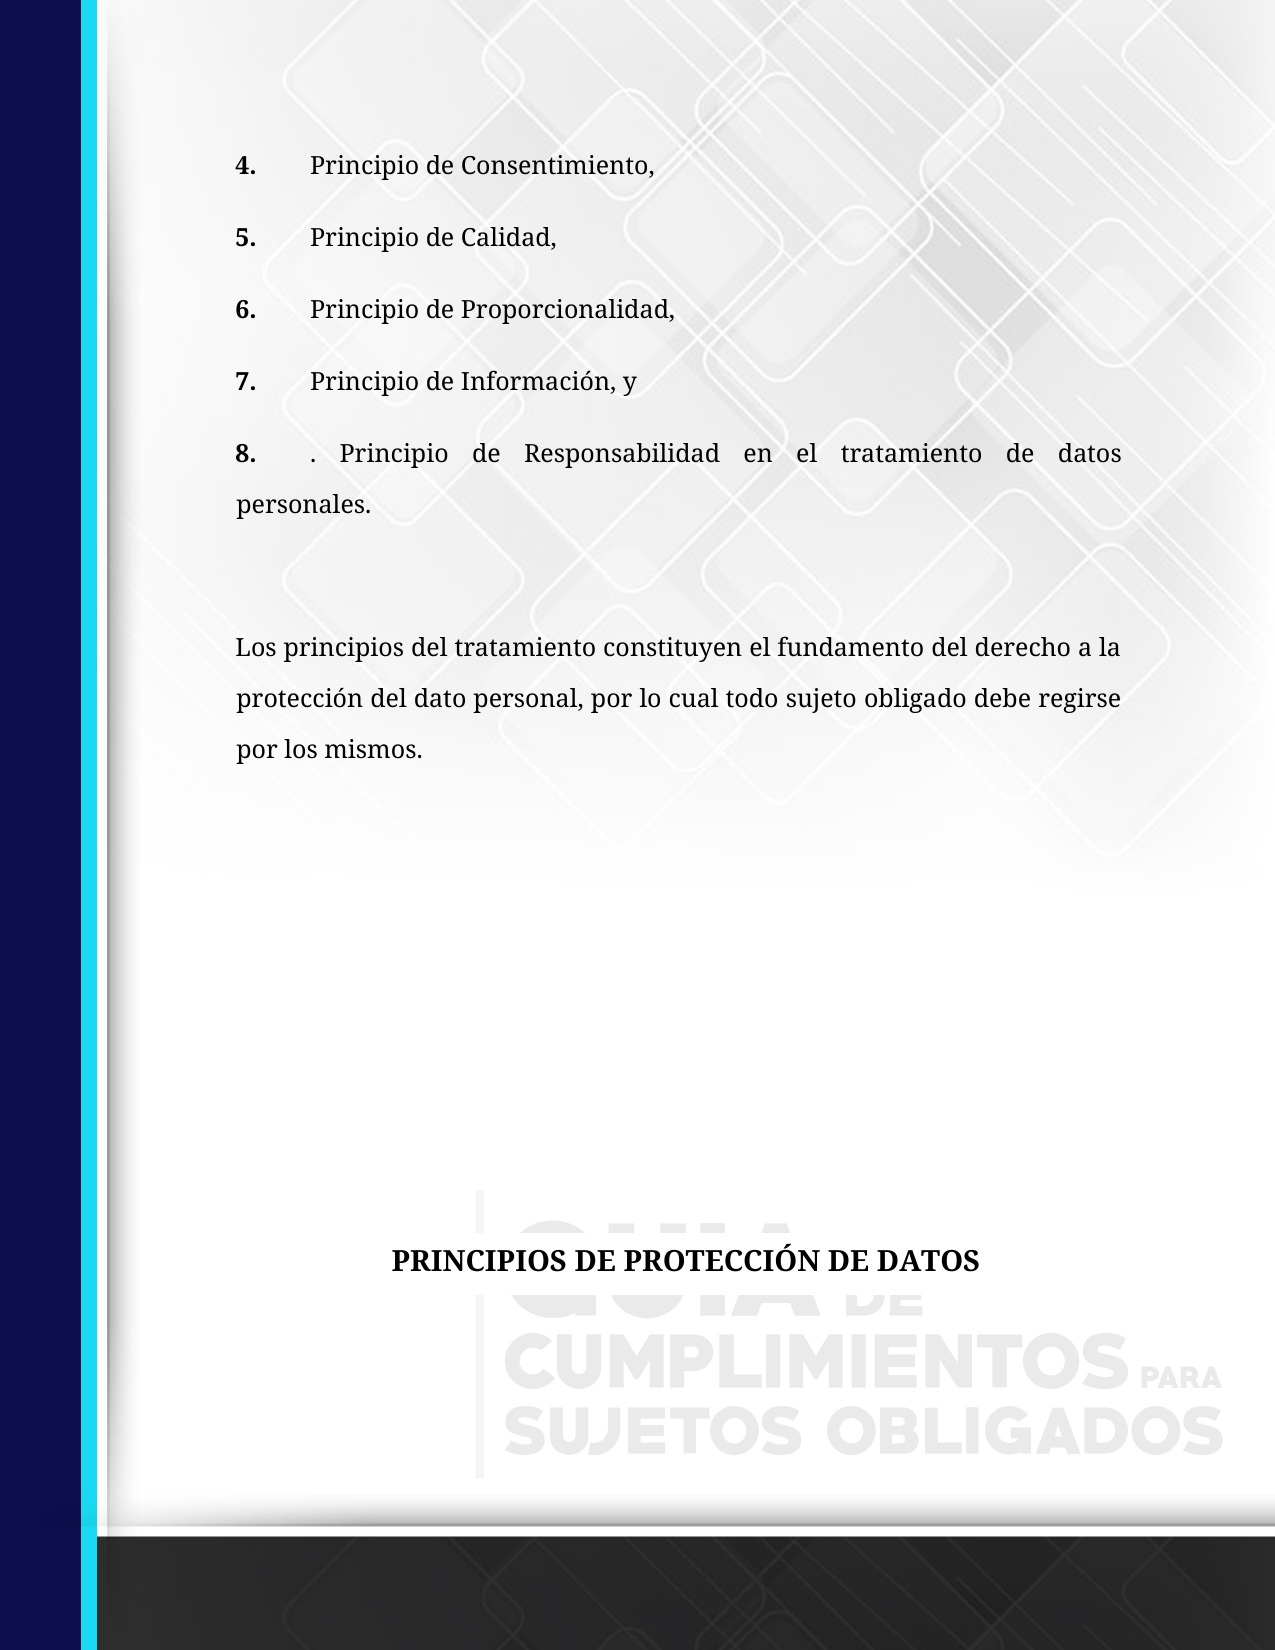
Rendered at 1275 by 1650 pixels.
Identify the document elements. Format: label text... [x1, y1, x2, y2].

text PRINCIPIOS DE PROTECCIÓN DE DATOS PERSONALES [381, 1240, 991, 1288]
